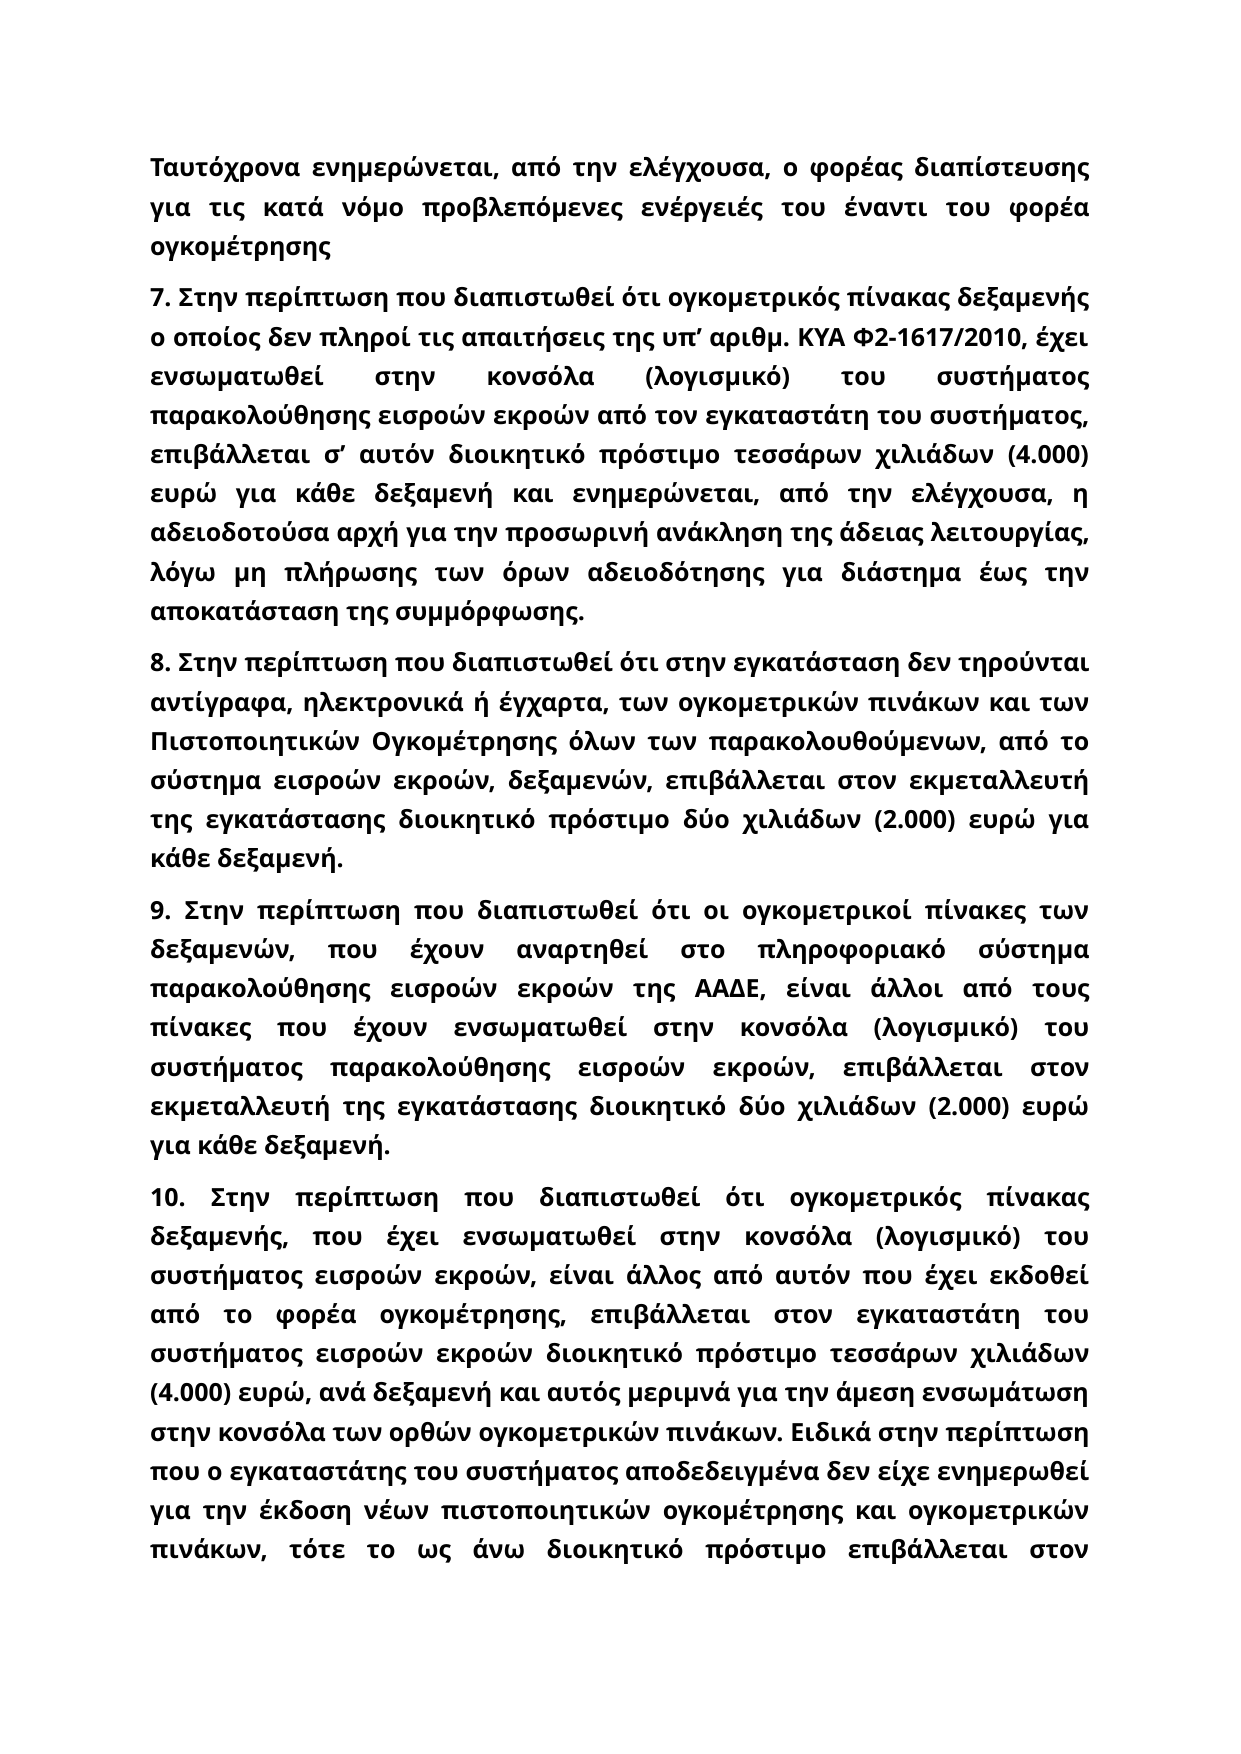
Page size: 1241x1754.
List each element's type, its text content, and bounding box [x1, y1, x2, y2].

text Ταυτόχρονα ενημερώνεται, από την ελέγχουσα, ο φορέας διαπίστευσης για τις κατά νόμο προβλεπόμενες ενέργειές του έναντι του φορέα ογκομέτρησης [150, 150, 1090, 262]
text 7. Στην περίπτωση που διαπιστωθεί ότι ογκομετρικός πίνακας δεξαμενής ο οποίος δεν πληροί τις απαιτήσεις της υπ’ αριθμ. ΚΥΑ Φ2-1617/2010, έχει ενσωματωθεί στην κονσόλα (λογισμικό) του συστήματος παρακολούθησης εισροών εκροών από τον εγκαταστάτη του συστήματος, επιβάλλεται σ’ αυτόν διοικητικό πρόστιμο τεσσάρων χιλιάδων (4.000) ευρώ για κάθε δεξαμενή και ενημερώνεται, από την ελέγχουσα, η αδειοδοτούσα αρχή για την προσωρινή ανάκληση της άδειας λειτουργίας, λόγω μη πλήρωσης των όρων αδειοδότησης για διάστημα έως την αποκατάσταση της συμμόρφωσης. [150, 280, 1090, 627]
text 8. Στην περίπτωση που διαπιστωθεί ότι στην εγκατάσταση δεν τηρούνται αντίγραφα, ηλεκτρονικά ή έγχαρτα, των ογκομετρικών πινάκων και των Πιστοποιητικών Ογκομέτρησης όλων των παρακολουθούμενων, από το σύστημα εισροών εκροών, δεξαμενών, επιβάλλεται στον εκμεταλλευτή της εγκατάστασης διοικητικό πρόστιμο δύο χιλιάδων (2.000) ευρώ για κάθε δεξαμενή. [150, 645, 1090, 875]
text 10. Στην περίπτωση που διαπιστωθεί ότι ογκομετρικός πίνακας δεξαμενής, που έχει ενσωματωθεί στην κονσόλα (λογισμικό) του συστήματος εισροών εκροών, είναι άλλος από αυτόν που έχει εκδοθεί από το φορέα ογκομέτρησης, επιβάλλεται στον εγκαταστάτη του συστήματος εισροών εκροών διοικητικό πρόστιμο τεσσάρων χιλιάδων (4.000) ευρώ, ανά δεξαμενή και αυτός μεριμνά για την άμεση ενσωμάτωση στην κονσόλα των ορθών ογκομετρικών πινάκων. Ειδικά στην περίπτωση που ο εγκαταστάτης του συστήματος αποδεδειγμένα δεν είχε ενημερωθεί για την έκδοση νέων πιστοποιητικών ογκομέτρησης και ογκομετρικών πινάκων, τότε το ως άνω διοικητικό πρόστιμο επιβάλλεται στον [150, 1179, 1090, 1566]
text 9. Στην περίπτωση που διαπιστωθεί ότι οι ογκομετρικοί πίνακες των δεξαμενών, που έχουν αναρτηθεί στο πληροφοριακό σύστημα παρακολούθησης εισροών εκροών της ΑΑΔΕ, είναι άλλοι από τους πίνακες που έχουν ενσωματωθεί στην κονσόλα (λογισμικό) του συστήματος παρακολούθησης εισροών εκροών, επιβάλλεται στον εκμεταλλευτή της εγκατάστασης διοικητικό δύο χιλιάδων (2.000) ευρώ για κάθε δεξαμενή. [150, 892, 1090, 1162]
